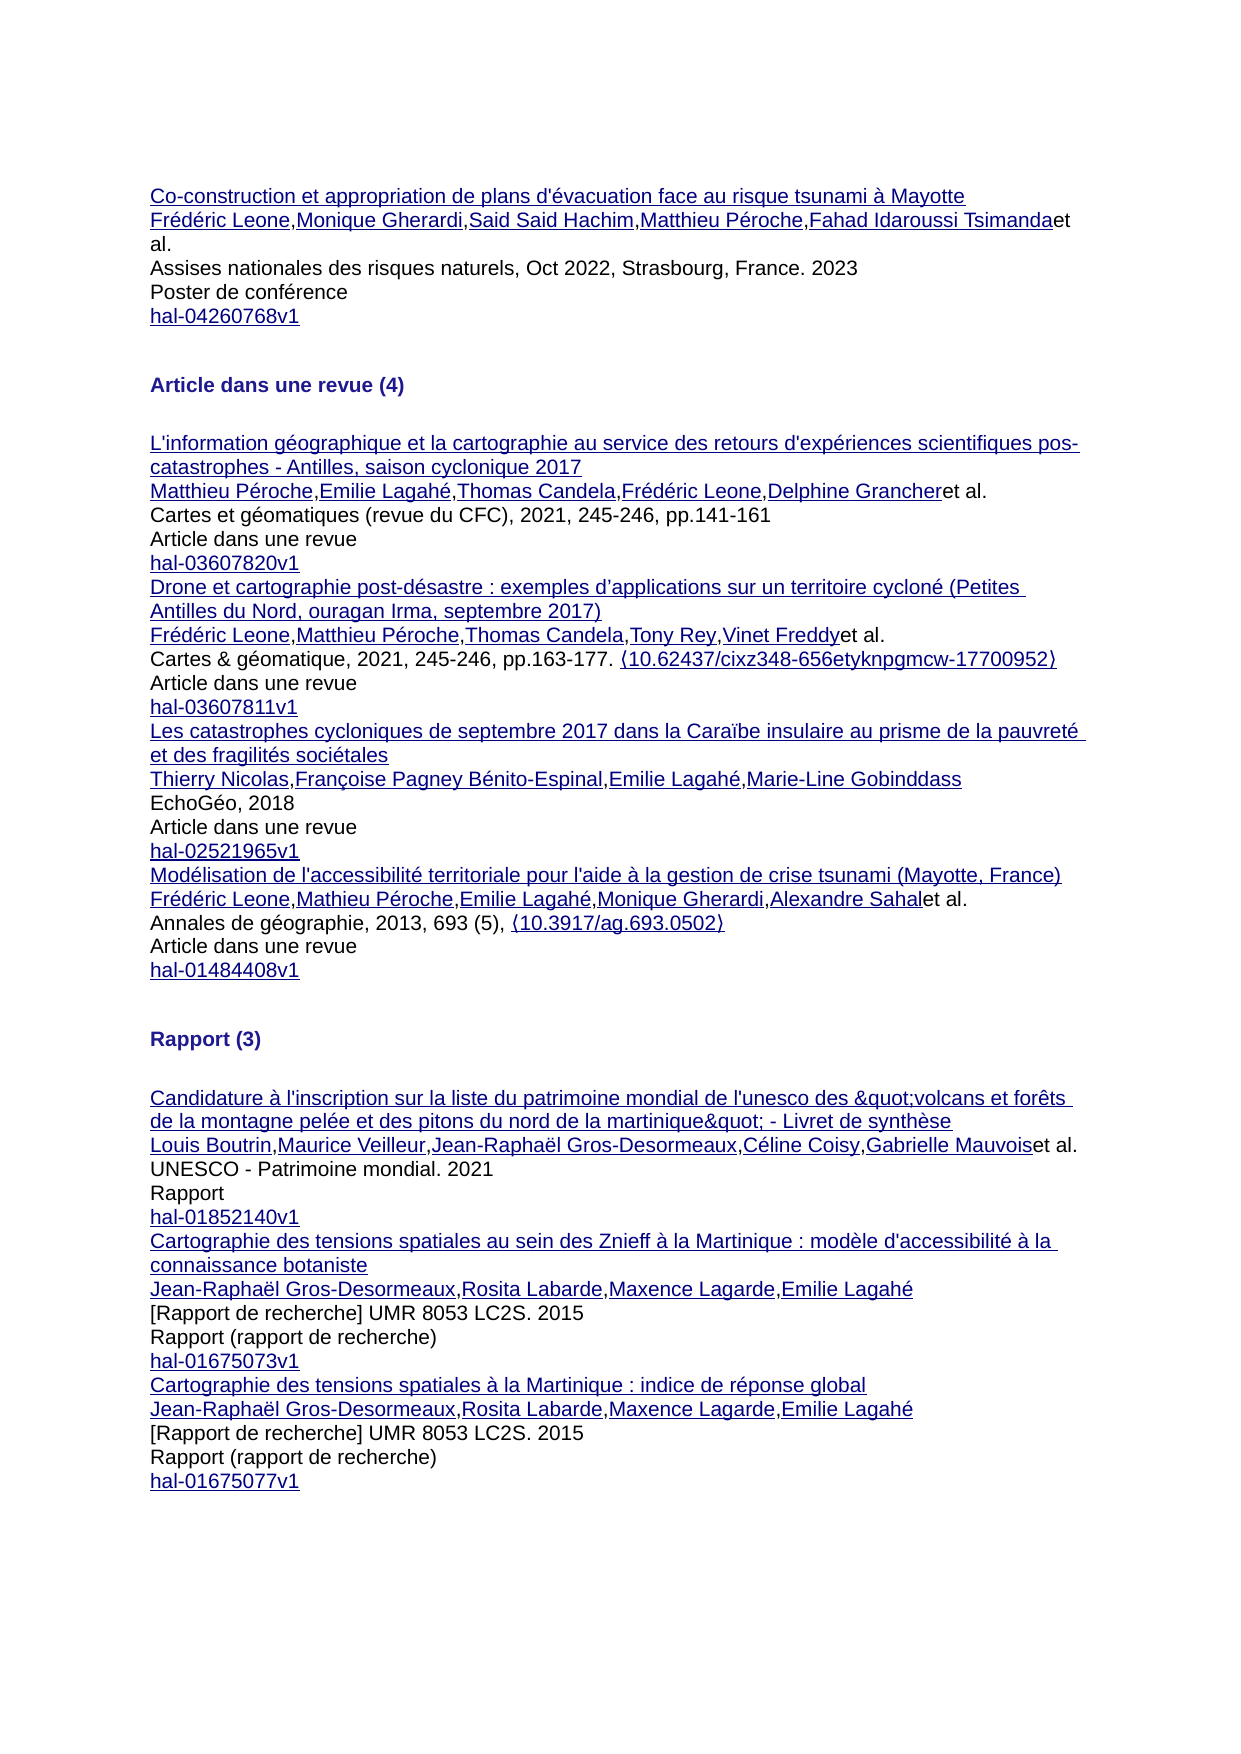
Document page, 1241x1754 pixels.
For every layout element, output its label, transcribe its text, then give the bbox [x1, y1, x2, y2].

table_header Candidature à l'inscription sur la liste du patrimoine mondial de l'unesco des &quot;volcans et forêts de la montagne pelée et des pitons du nord de la martinique&quot; - Livret de synthèse Louis Boutrin,Maurice Veilleur,Jean-Raphaël Gros-Desormeaux,Céline Coisy,Gabrielle Mauvoiset al. UNESCO - Patrimoine mondial. 2021 Rapport hal-01852140v1 [150, 1085, 1090, 1229]
table_cell Modélisation de l'accessibilité territoriale pour l'aide à la gestion de crise tsunami (Mayotte, France) Frédéric Leone,Mathieu Péroche,Emilie Lagahé,Monique Gherardi,Alexandre Sahalet al. Annales de géographie, 2013, 693 (5), ⟨10.3917/ag.693.0502⟩ Article dans une revue hal-01484408v1 [150, 863, 1090, 982]
subtitle Rapport (3) [150, 1027, 1090, 1051]
table_header L'information géographique et la cartographie au service des retours d'expériences scientifiques pos-catastrophes - Antilles, saison cyclonique 2017 Matthieu Péroche,Emilie Lagahé,Thomas Candela,Frédéric Leone,Delphine Grancheret al. Cartes et géomatiques (revue du CFC), 2021, 245-246, pp.141-161 Article dans une revue hal-03607820v1 [150, 431, 1090, 575]
table_header Co-construction et appropriation de plans d'évacuation face au risque tsunami à Mayotte Frédéric Leone,Monique Gherardi,Said Said Hachim,Matthieu Péroche,Fahad Idaroussi Tsimandaet al. Assises nationales des risques naturels, Oct 2022, Strasbourg, France. 2023 Poster de conférence hal-04260768v1 [150, 184, 1090, 328]
table_cell Drone et cartographie post-désastre : exemples d’applications sur un territoire cycloné (Petites Antilles du Nord, ouragan Irma, septembre 2017) Frédéric Leone,Matthieu Péroche,Thomas Candela,Tony Rey,Vinet Freddyet al. Cartes & géomatique, 2021, 245-246, pp.163-177. ⟨10.62437/cixz348-656etyknpgmcw-17700952⟩ Article dans une revue hal-03607811v1 [150, 575, 1090, 719]
table_cell Les catastrophes cycloniques de septembre 2017 dans la Caraïbe insulaire au prisme de la pauvreté et des fragilités sociétales Thierry Nicolas,Françoise Pagney Bénito-Espinal,Emilie Lagahé,Marie-Line Gobinddass EchoGéo, 2018 Article dans une revue hal-02521965v1 [150, 719, 1090, 862]
subtitle Article dans une revue (4) [150, 373, 1090, 397]
table_cell Cartographie des tensions spatiales à la Martinique : indice de réponse global Jean-Raphaël Gros-Desormeaux,Rosita Labarde,Maxence Lagarde,Emilie Lagahé [Rapport de recherche] UMR 8053 LC2S. 2015 Rapport (rapport de recherche) hal-01675077v1 [150, 1373, 1090, 1493]
table_cell Cartographie des tensions spatiales au sein des Znieff à la Martinique : modèle d'accessibilité à la connaissance botaniste Jean-Raphaël Gros-Desormeaux,Rosita Labarde,Maxence Lagarde,Emilie Lagahé [Rapport de recherche] UMR 8053 LC2S. 2015 Rapport (rapport de recherche) hal-01675073v1 [150, 1229, 1090, 1373]
